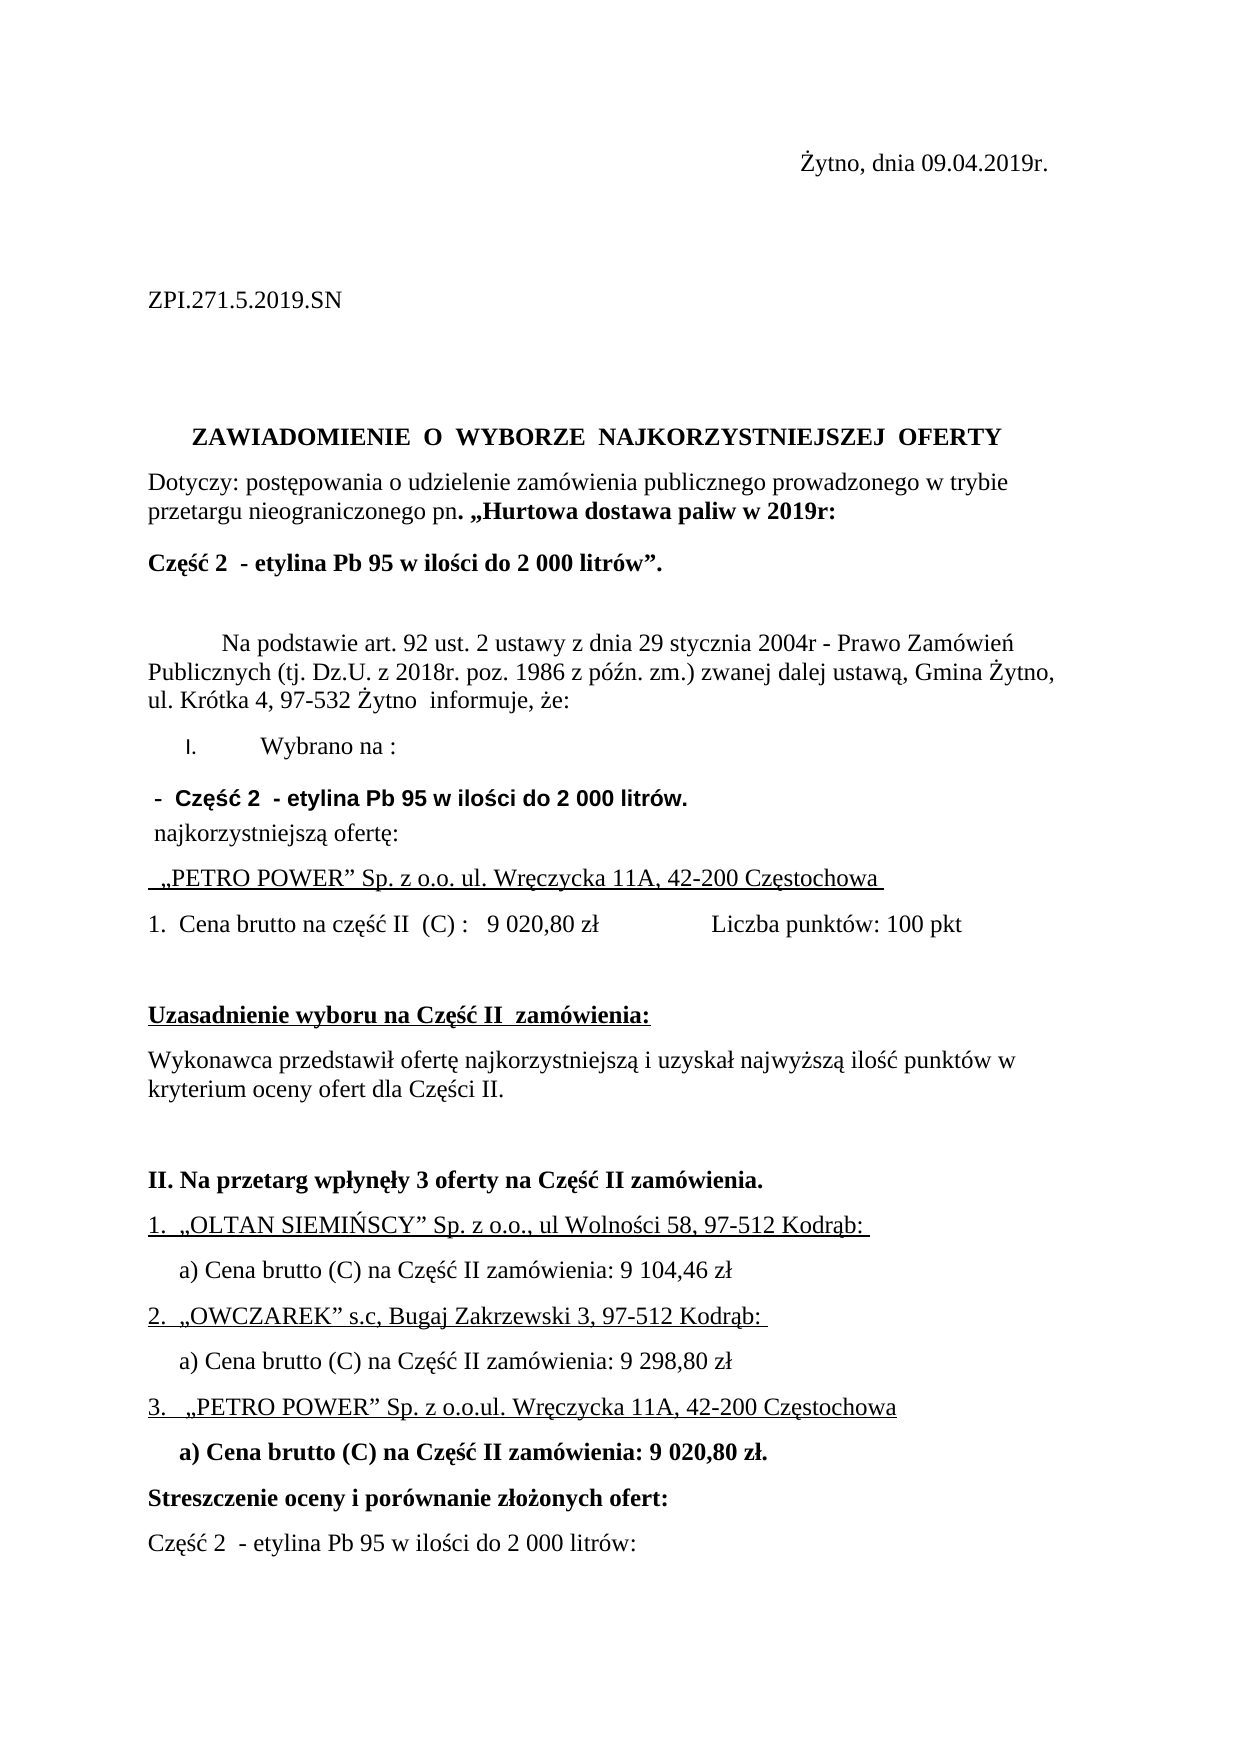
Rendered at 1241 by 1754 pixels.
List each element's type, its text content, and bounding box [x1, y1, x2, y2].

text „PETRO POWER” Sp. z o.o. ul. Wręczycka 11A, 42-200 Częstochowa [148, 863, 1093, 892]
text a) Cena brutto (C) na Część II zamówienia: 9 298,80 zł [148, 1346, 1093, 1375]
text II. Na przetarg wpłynęły 3 oferty na Część II zamówienia. [148, 1165, 1093, 1193]
text ZAWIADOMIENIE O WYBORZE NAJKORZYSTNIEJSZEJ OFERTY [148, 422, 1093, 451]
text a) Cena brutto (C) na Część II zamówienia: 9 020,80 zł. [148, 1437, 1093, 1466]
text Streszczenie oceny i porównanie złożonych ofert: [148, 1483, 1093, 1511]
list Wybrano na : [185, 731, 1093, 760]
text 1. „OLTAN SIEMIŃSCY” Sp. z o.o., ul Wolności 58, 97-512 Kodrąb: [148, 1210, 1093, 1239]
text 1. Cena brutto na część II (C) : 9 020,80 zł Liczba punktów: 100 pkt [148, 909, 1093, 938]
text Wykonawca przedstawił ofertę najkorzystniejszą i uzyskał najwyższą ilość punktów w kryterium oceny ofert dla Części II. [148, 1045, 1093, 1103]
text Dotyczy: postępowania o udzielenie zamówienia publicznego prowadzonego w trybie przetargu nieograniczonego pn. „Hurtowa dostawa paliw w 2019r: [148, 467, 1093, 525]
text ZPI.271.5.2019.SN [148, 286, 1093, 314]
text najkorzystniejszą ofertę: [148, 818, 1093, 847]
text Uzasadnienie wyboru na Część II zamówienia: [148, 1000, 1093, 1028]
text Na podstawie art. 92 ust. 2 ustawy z dnia 29 stycznia 2004r - Prawo Zamówień Publicznych (tj. Dz.U. z 2018r. poz. 1986 z późn. zm.) zwanej dalej ustawą, Gmina Żytno, ul. Krótka 4, 97-532 Żytno informuje, że: [148, 628, 1093, 714]
text a) Cena brutto (C) na Część II zamówienia: 9 104,46 zł [148, 1256, 1093, 1284]
text Część 2 - etylina Pb 95 w ilości do 2 000 litrów”. [148, 548, 1093, 576]
text 2. „OWCZAREK” s.c, Bugaj Zakrzewski 3, 97-512 Kodrąb: [148, 1301, 1093, 1330]
text 3. „PETRO POWER” Sp. z o.o.ul. Wręczycka 11A, 42-200 Częstochowa [148, 1392, 1093, 1421]
text - Część 2 - etylina Pb 95 w ilości do 2 000 litrów. [148, 783, 1093, 812]
text Żytno, dnia 09.04.2019r. [148, 148, 1093, 178]
text Część 2 - etylina Pb 95 w ilości do 2 000 litrów: [148, 1528, 1093, 1557]
